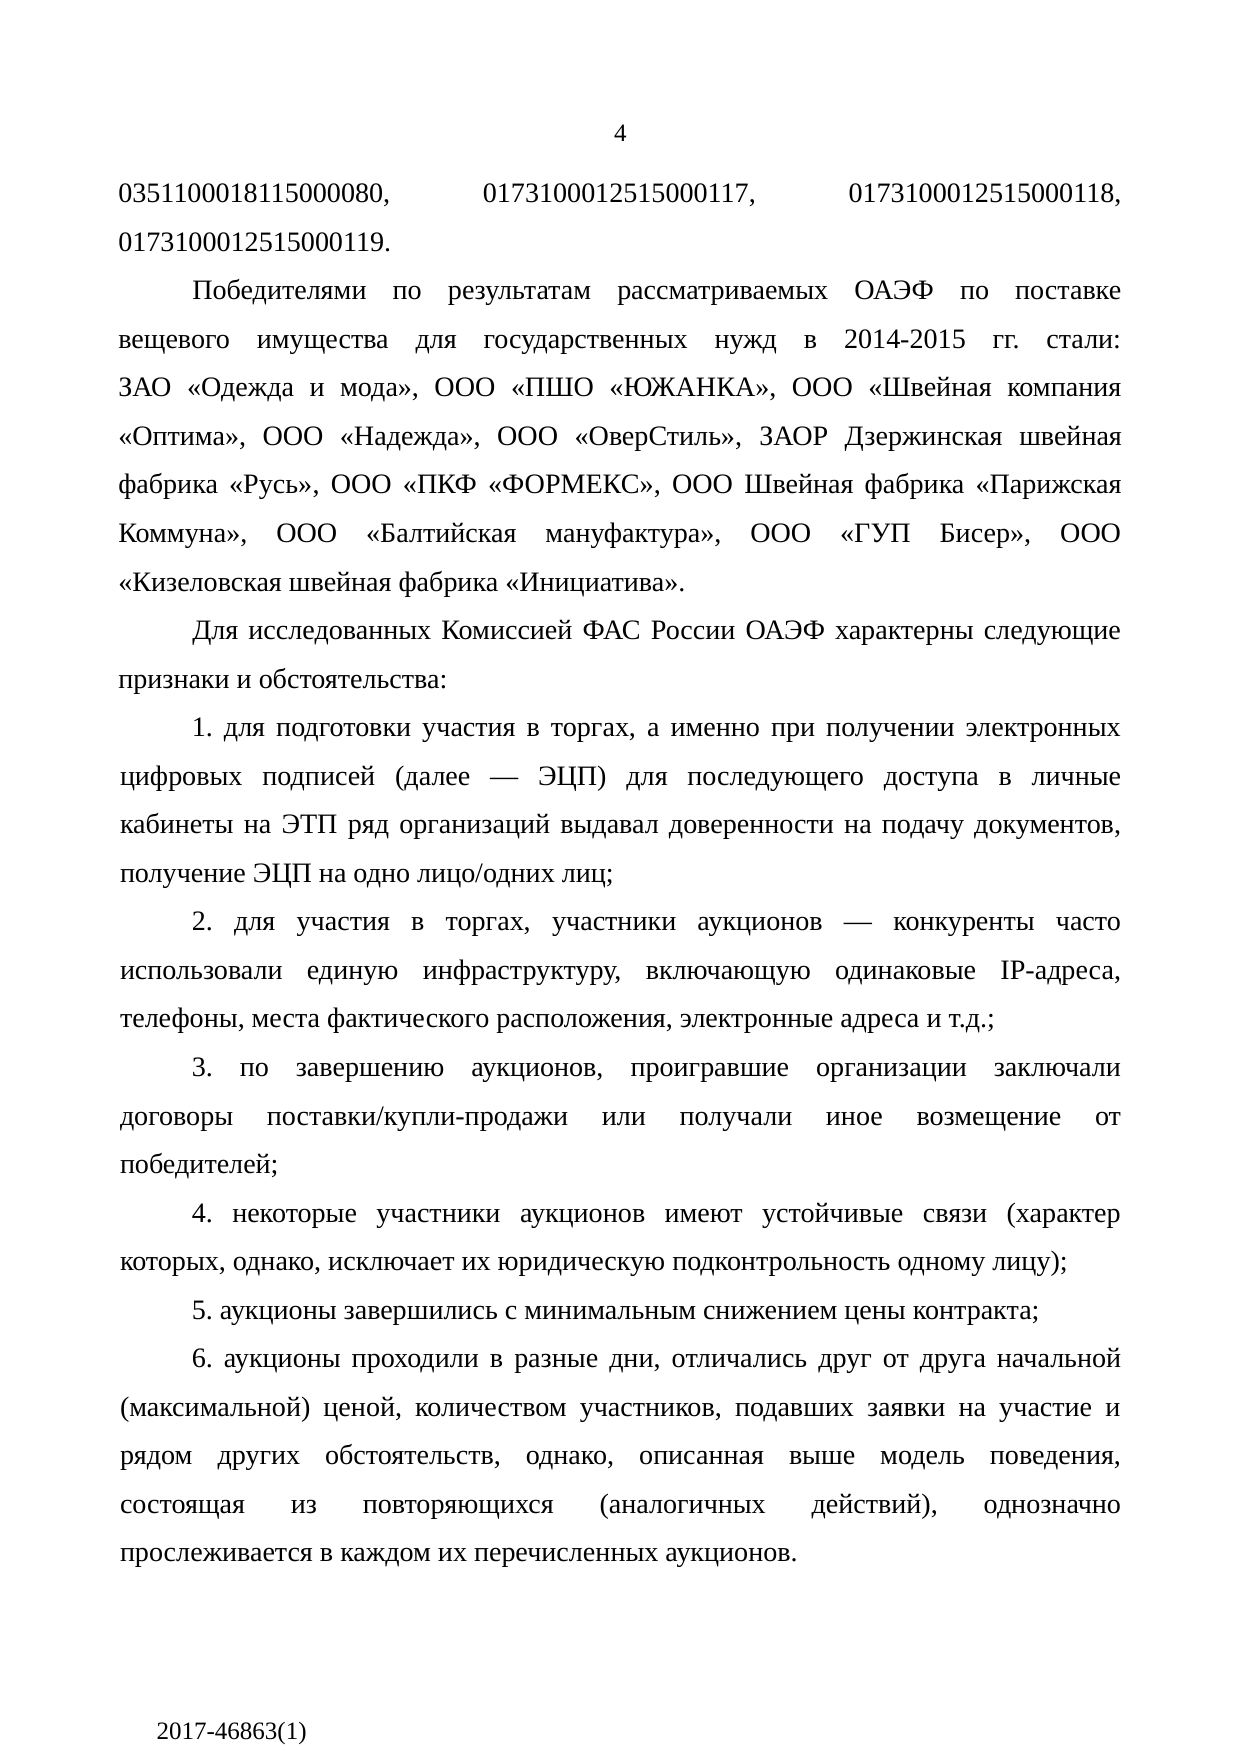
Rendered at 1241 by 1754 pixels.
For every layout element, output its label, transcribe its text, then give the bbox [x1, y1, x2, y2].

list аукционы завершились с минимальным снижением цены контракта; [120, 1293, 1122, 1325]
text 0351100018115000080, 0173100012515000117, 0173100012515000118, 0173100012515000119. [118, 176, 1122, 257]
text Для исследованных Комиссией ФАС России ОАЭФ характерны следующие признаки и обстоятельства: [118, 613, 1122, 694]
list для подготовки участия в торгах, а именно при получении электронных цифровых подписей (далее — ЭЦП) для последующего доступа в личные кабинеты на ЭТП ряд организаций выдавал доверенности на подачу документов, получение ЭЦП на одно лицо/одних лиц; [120, 710, 1122, 888]
list аукционы проходили в разные дни, отличались друг от друга начальной (максимальной) ценой, количеством участников, подавших заявки на участие и рядом других обстоятельств, однако, описанная выше модель поведения, состоящая из повторяющихся (аналогичных действий), однозначно прослеживается в каждом их перечисленных аукционов. [120, 1341, 1122, 1568]
list для участия в торгах, участники аукционов — конкуренты часто использовали единую инфраструктуру, включающую одинаковые IP-адреса, телефоны, места фактического расположения, электронные адреса и т.д.; [120, 904, 1122, 1034]
list некоторые участники аукционов имеют устойчивые связи (характер которых, однако, исключает их юридическую подконтрольность одному лицу); [120, 1196, 1122, 1277]
text Победителями по результатам рассматриваемых ОАЭФ по поставке вещевого имущества для государственных нужд в 2014-2015 гг. стали: ЗАО «Одежда и мода», ООО «ПШО «ЮЖАНКА», ООО «Швейная компания «Оптима», ООО «Надежда», ООО «ОверСтиль», ЗАОР Дзержинская швейная фабрика «Русь», ООО «ПКФ «ФОРМЕКС», ООО Швейная фабрика «Парижская Коммуна», ООО «Балтийская мануфактура», ООО «ГУП Бисер», ООО «Кизеловская швейная фабрика «Инициатива». [118, 273, 1122, 597]
list по завершению аукционов, проигравшие организации заключали договоры поставки/купли-продажи или получали иное возмещение от победителей; [120, 1050, 1122, 1179]
